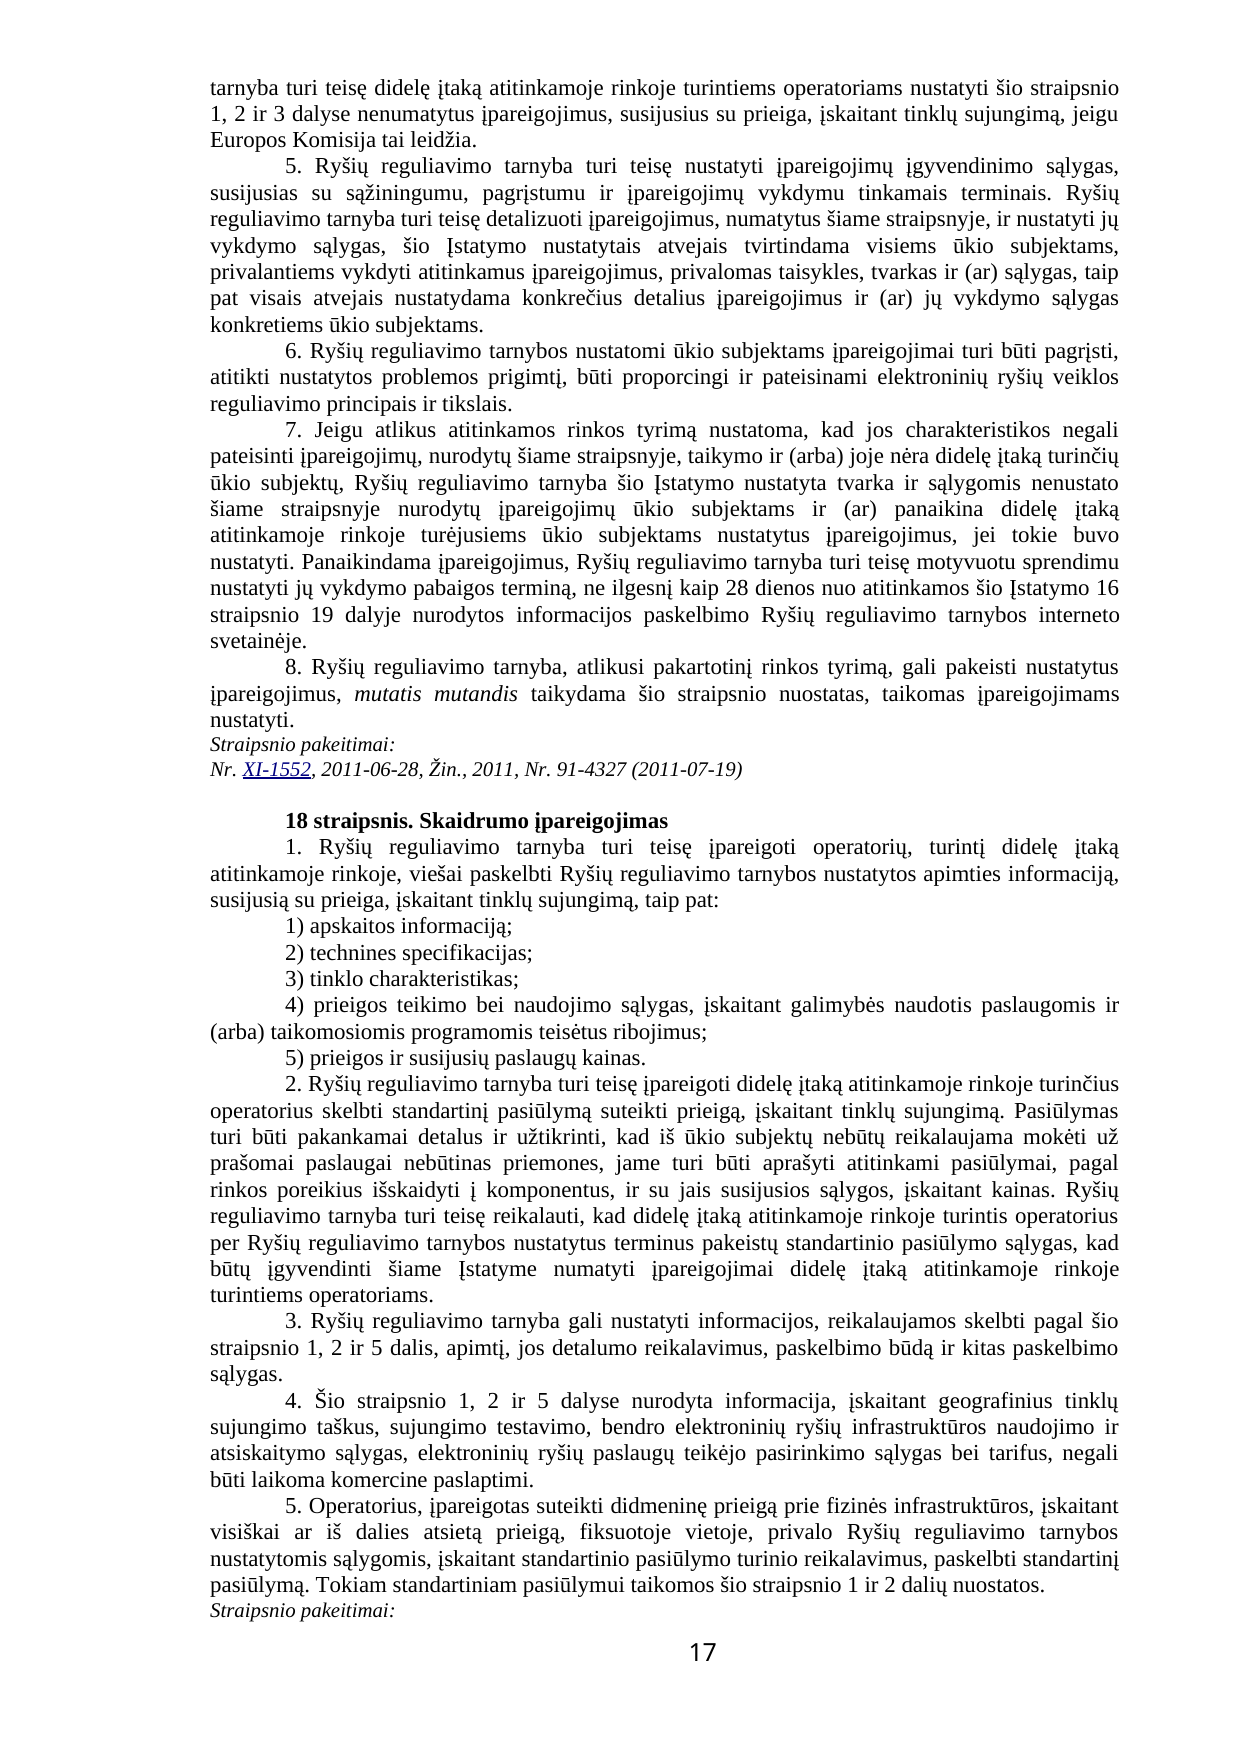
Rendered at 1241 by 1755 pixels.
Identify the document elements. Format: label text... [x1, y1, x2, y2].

text 8. Ryšių reguliavimo tarnyba, atlikusi pakartotinį rinkos tyrimą, gali pakeisti nustatytus įpareigojimus, mutatis mutandis taikydama šio straipsnio nuostatas, taikomas įpareigojimams nustatyti. [210, 653, 1120, 732]
text 2. Ryšių reguliavimo tarnyba turi teisę įpareigoti didelę įtaką atitinkamoje rinkoje turinčius operatorius skelbti standartinį pasiūlymą suteikti prieigą, įskaitant tinklų sujungimą. Pasiūlymas turi būti pakankamai detalus ir užtikrinti, kad iš ūkio subjektų nebūtų reikalaujama mokėti už prašomai paslaugai nebūtinas priemones, jame turi būti aprašyti atitinkami pasiūlymai, pagal rinkos poreikius išskaidyti į komponentus, ir su jais susijusios sąlygos, įskaitant kainas. Ryšių reguliavimo tarnyba turi teisę reikalauti, kad didelę įtaką atitinkamoje rinkoje turintis operatorius per Ryšių reguliavimo tarnybos nustatytus terminus pakeistų standartinio pasiūlymo sąlygas, kad būtų įgyvendinti šiame Įstatyme numatyti įpareigojimai didelę įtaką atitinkamoje rinkoje turintiems operatoriams. [210, 1070, 1120, 1308]
text Nr. XI-1552, 2011-06-28, Žin., 2011, Nr. 91-4327 (2011-07-19) [210, 756, 1120, 781]
text 7. Jeigu atlikus atitinkamos rinkos tyrimą nustatoma, kad jos charakteristikos negali pateisinti įpareigojimų, nurodytų šiame straipsnyje, taikymo ir (arba) joje nėra didelę įtaką turinčių ūkio subjektų, Ryšių reguliavimo tarnyba šio Įstatymo nustatyta tvarka ir sąlygomis nenustato šiame straipsnyje nurodytų įpareigojimų ūkio subjektams ir (ar) panaikina didelę įtaką atitinkamoje rinkoje turėjusiems ūkio subjektams nustatytus įpareigojimus, jei tokie buvo nustatyti. Panaikindama įpareigojimus, Ryšių reguliavimo tarnyba turi teisę motyvuotu sprendimu nustatyti jų vykdymo pabaigos terminą, ne ilgesnį kaip 28 dienos nuo atitinkamos šio Įstatymo 16 straipsnio 19 dalyje nurodytos informacijos paskelbimo Ryšių reguliavimo tarnybos interneto svetainėje. [210, 416, 1120, 653]
text 1. Ryšių reguliavimo tarnyba turi teisę įpareigoti operatorių, turintį didelę įtaką atitinkamoje rinkoje, viešai paskelbti Ryšių reguliavimo tarnybos nustatytos apimties informaciją, susijusią su prieiga, įskaitant tinklų sujungimą, taip pat: [210, 833, 1120, 912]
text 4. Šio straipsnio 1, 2 ir 5 dalyse nurodyta informacija, įskaitant geografinius tinklų sujungimo taškus, sujungimo testavimo, bendro elektroninių ryšių infrastruktūros naudojimo ir atsiskaitymo sąlygas, elektroninių ryšių paslaugų teikėjo pasirinkimo sąlygas bei tarifus, negali būti laikoma komercine paslaptimi. [210, 1387, 1120, 1492]
text 18 straipsnis. Skaidrumo įpareigojimas [210, 807, 1120, 833]
text 6. Ryšių reguliavimo tarnybos nustatomi ūkio subjektams įpareigojimai turi būti pagrįsti, atitikti nustatytos problemos prigimtį, būti proporcingi ir pateisinami elektroninių ryšių veiklos reguliavimo principais ir tikslais. [210, 337, 1120, 416]
text Straipsnio pakeitimai: [210, 732, 1120, 756]
text 2) technines specifikacijas; [210, 939, 1120, 965]
text 5) prieigos ir susijusių paslaugų kainas. [210, 1044, 1120, 1070]
text 1) apskaitos informaciją; [210, 912, 1120, 939]
text 5. Operatorius, įpareigotas suteikti didmeninę prieigą prie fizinės infrastruktūros, įskaitant visiškai ar iš dalies atsietą prieigą, fiksuotoje vietoje, privalo Ryšių reguliavimo tarnybos nustatytomis sąlygomis, įskaitant standartinio pasiūlymo turinio reikalavimus, paskelbti standartinį pasiūlymą. Tokiam standartiniam pasiūlymui taikomos šio straipsnio 1 ir 2 dalių nuostatos. [210, 1492, 1120, 1597]
text 4) prieigos teikimo bei naudojimo sąlygas, įskaitant galimybės naudotis paslaugomis ir (arba) taikomosiomis programomis teisėtus ribojimus; [210, 991, 1120, 1044]
text 5. Ryšių reguliavimo tarnyba turi teisę nustatyti įpareigojimų įgyvendinimo sąlygas, susijusias su sąžiningumu, pagrįstumu ir įpareigojimų vykdymu tinkamais terminais. Ryšių reguliavimo tarnyba turi teisę detalizuoti įpareigojimus, numatytus šiame straipsnyje, ir nustatyti jų vykdymo sąlygas, šio Įstatymo nustatytais atvejais tvirtindama visiems ūkio subjektams, privalantiems vykdyti atitinkamus įpareigojimus, privalomas taisykles, tvarkas ir (ar) sąlygas, taip pat visais atvejais nustatydama konkrečius detalius įpareigojimus ir (ar) jų vykdymo sąlygas konkretiems ūkio subjektams. [210, 153, 1120, 337]
text 3) tinklo charakteristikas; [210, 965, 1120, 991]
text 3. Ryšių reguliavimo tarnyba gali nustatyti informacijos, reikalaujamos skelbti pagal šio straipsnio 1, 2 ir 5 dalis, apimtį, jos detalumo reikalavimus, paskelbimo būdą ir kitas paskelbimo sąlygas. [210, 1308, 1120, 1387]
text tarnyba turi teisę didelę įtaką atitinkamoje rinkoje turintiems operatoriams nustatyti šio straipsnio 1, 2 ir 3 dalyse nenumatytus įpareigojimus, susijusius su prieiga, įskaitant tinklų sujungimą, jeigu Europos Komisija tai leidžia. [210, 73, 1120, 153]
text Straipsnio pakeitimai: [210, 1597, 1120, 1622]
